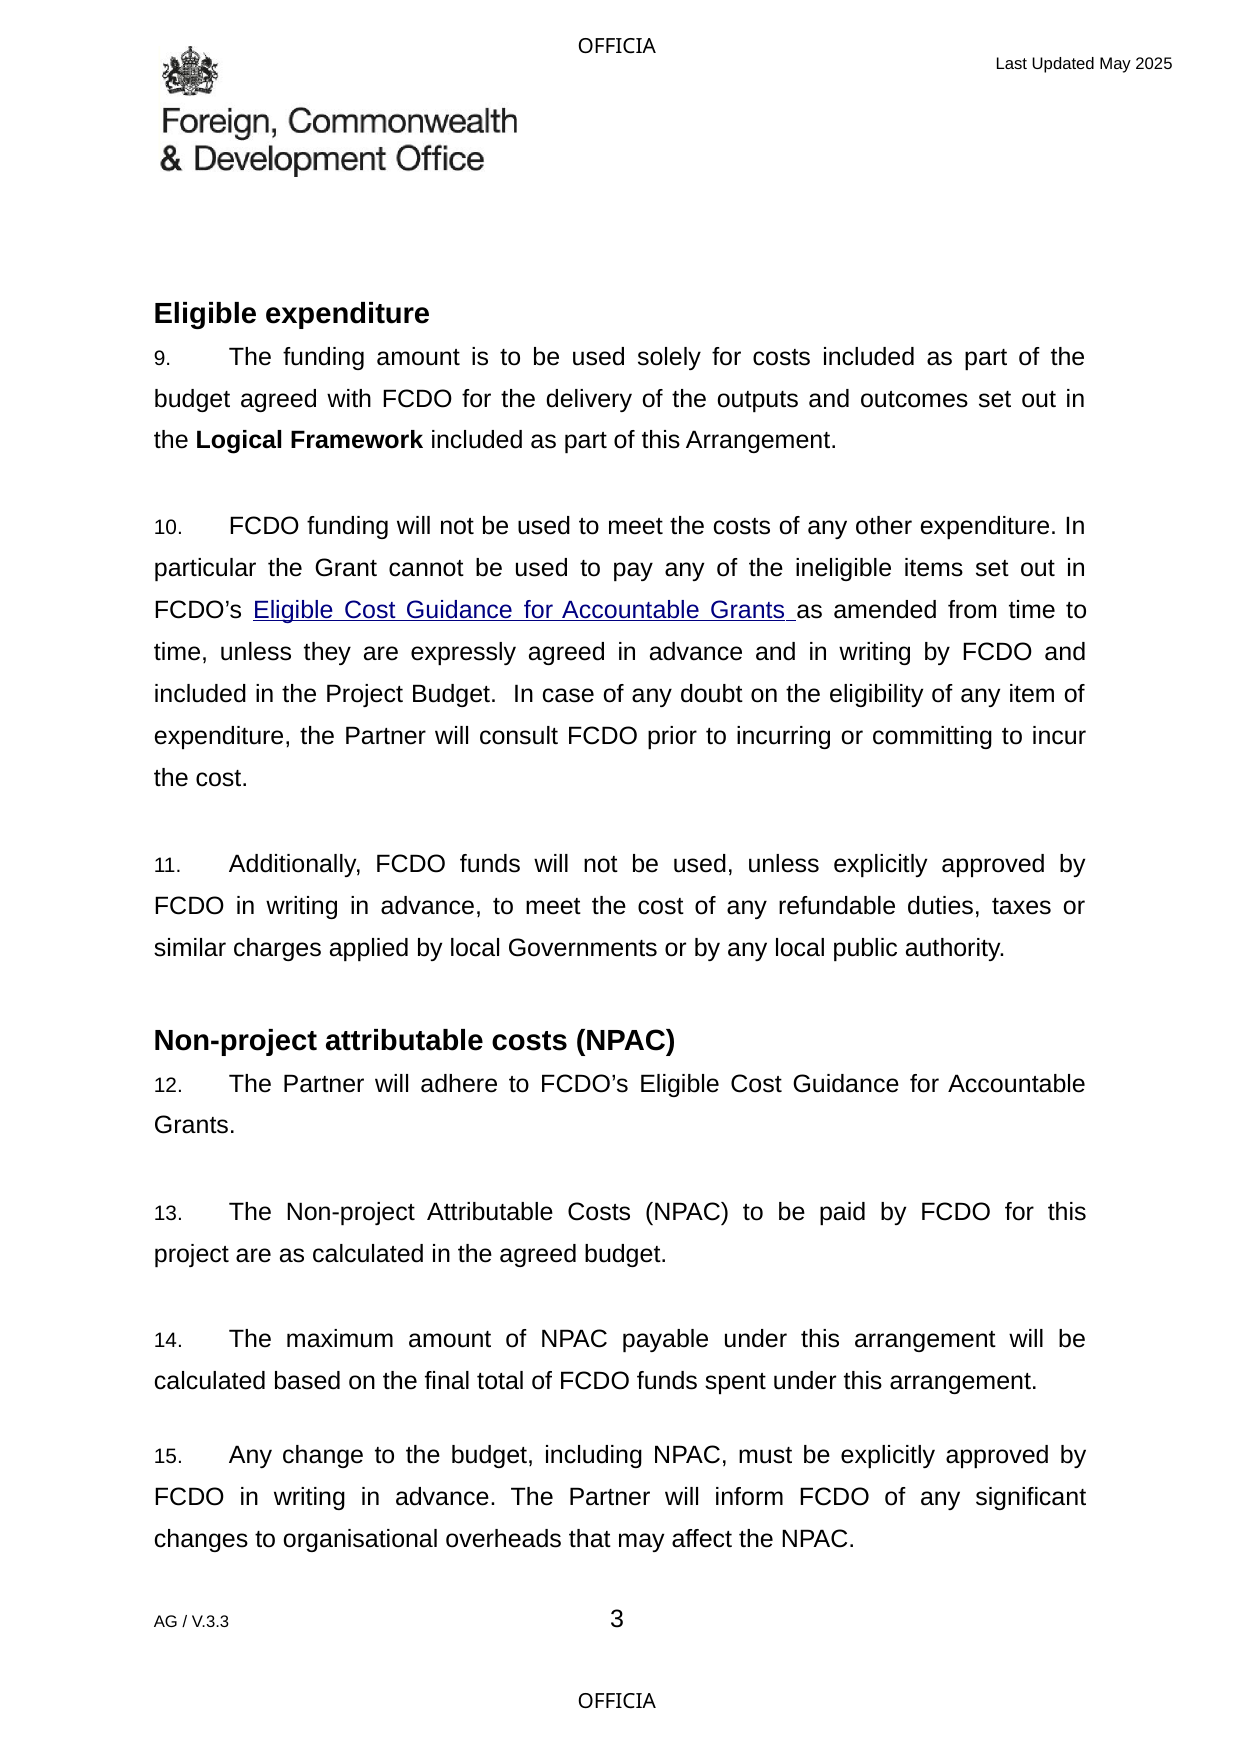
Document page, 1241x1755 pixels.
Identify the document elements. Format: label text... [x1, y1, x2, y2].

list The maximum amount of NPAC payable under this arrangement will be calculated based on the final total of FCDO funds spent under this arrangement. [154, 1324, 1088, 1395]
list The funding amount is to be used solely for costs included as part of the budget agreed with FCDO for the delivery of the outputs and outcomes set out in the Logical Framework included as part of this Arrangement. [154, 342, 1088, 454]
subtitle Eligible expenditure [153, 296, 1088, 329]
list The Non-project Attributable Costs (NPAC) to be paid by FCDO for this project are as calculated in the agreed budget. [154, 1197, 1088, 1267]
list The Partner will adhere to FCDO’s Eligible Cost Guidance for Accountable Grants. [154, 1069, 1088, 1139]
subtitle Non-project attributable costs (NPAC) [153, 1023, 1088, 1056]
list Any change to the budget, including NPAC, must be explicitly approved by FCDO in writing in advance. The Partner will inform FCDO of any significant changes to organisational overheads that may affect the NPAC. [154, 1440, 1088, 1553]
list FCDO funding will not be used to meet the costs of any other expenditure. In particular the Grant cannot be used to pay any of the ineligible items set out in FCDO’s Eligible Cost Guidance for Accountable Grants as amended from time to time, unless they are expressly agreed in advance and in writing by FCDO and included in the Project Budget. In case of any doubt on the eligibility of any item of expenditure, the Partner will consult FCDO prior to incurring or committing to incur the cost. [154, 511, 1088, 791]
list Additionally, FCDO funds will not be used, unless explicitly approved by FCDO in writing in advance, to meet the cost of any refundable duties, taxes or similar charges applied by local Governments or by any local public authority. [154, 849, 1088, 961]
